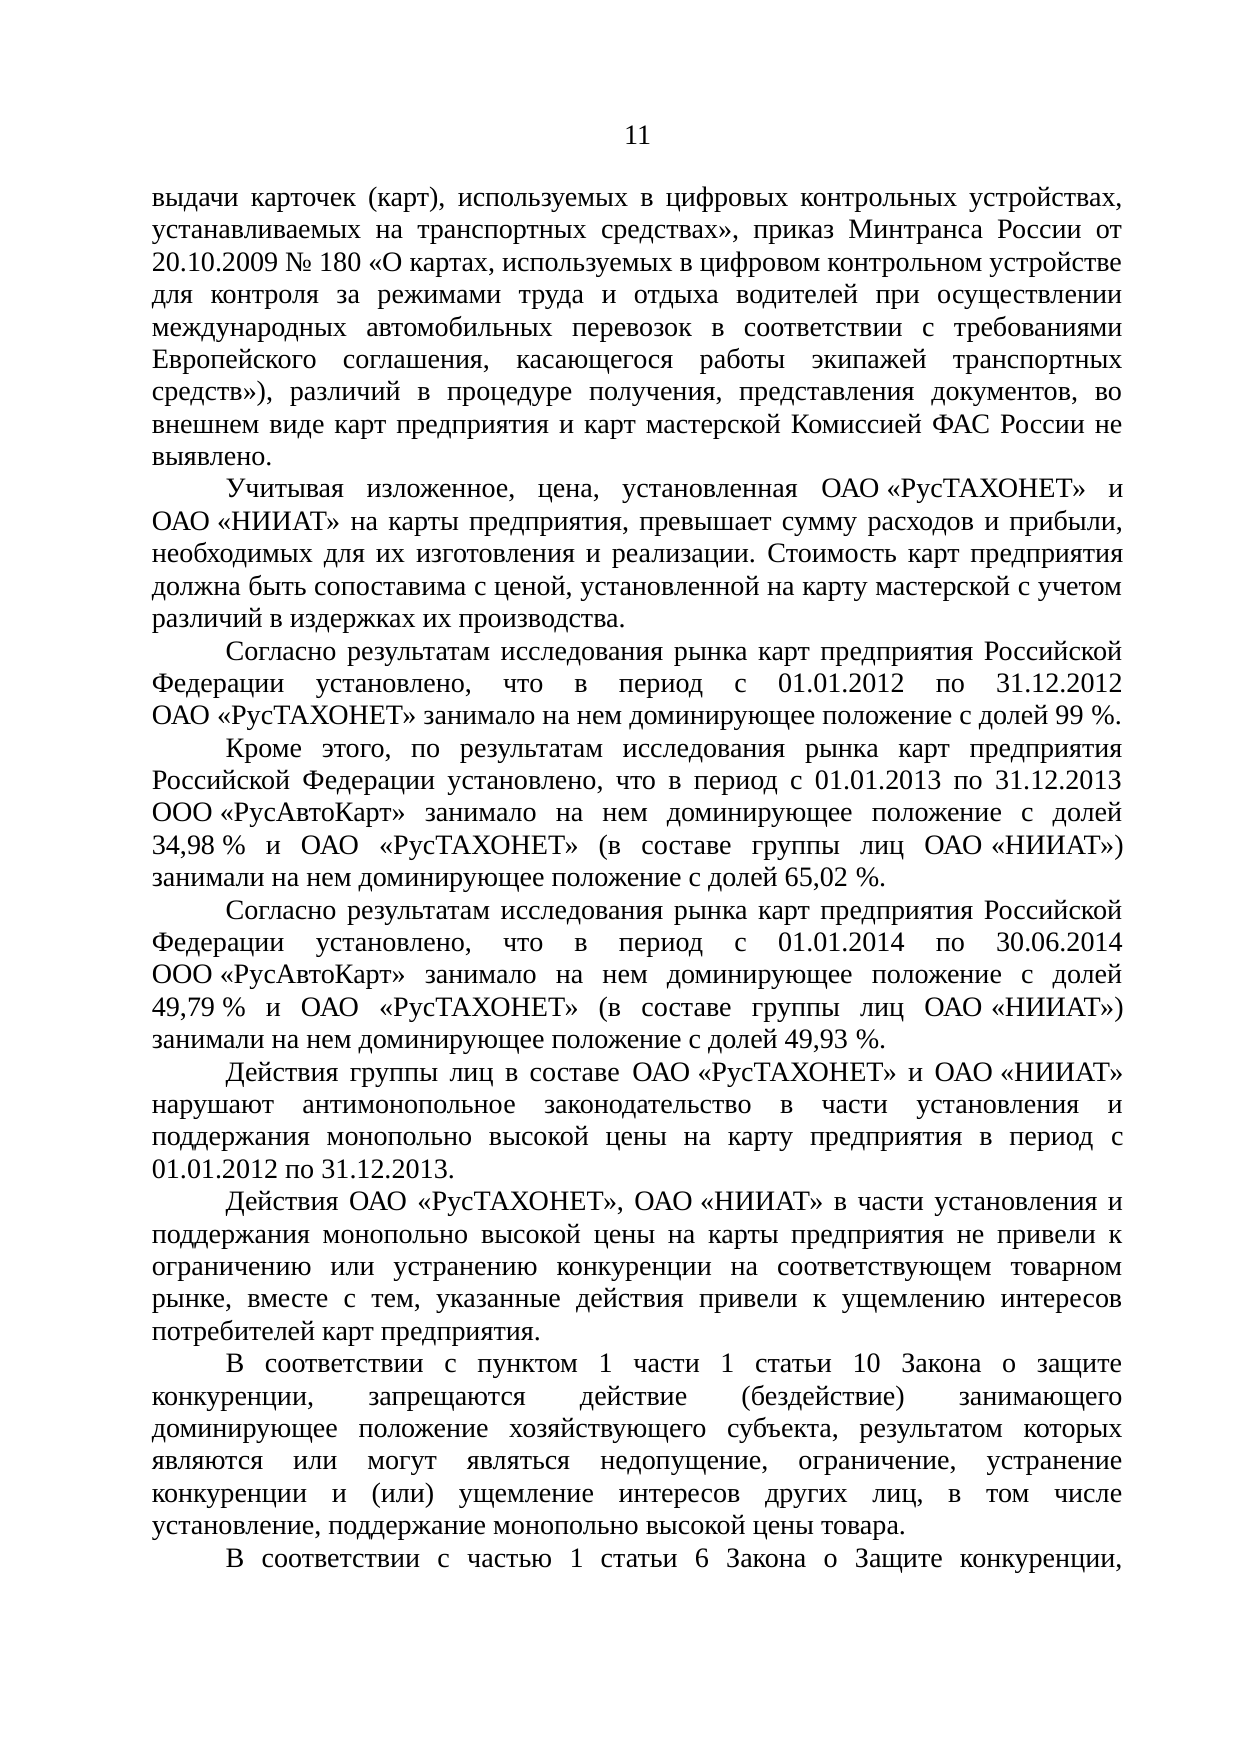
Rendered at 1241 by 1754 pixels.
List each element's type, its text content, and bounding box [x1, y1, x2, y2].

text В соответствии с пунктом 1 части 1 статьи 10 Закона о защите конкуренции, запрещаются действие (бездействие) занимающего доминирующее положение хозяйствующего субъекта, результатом которых являются или могут являться недопущение, ограничение, устранение конкуренции и (или) ущемление интересов других лиц, в том числе установление, поддержание монопольно высокой цены товара. [152, 1346, 1123, 1541]
text В соответствии с частью 1 статьи 6 Закона о Защите конкуренции, [152, 1541, 1123, 1573]
text Согласно результатам исследования рынка карт предприятия Российской Федерации установлено, что в период с 01.01.2014 по 30.06.2014 ООО «РусАвтоКарт» занимало на нем доминирующее положение с долей 49,79 % и ОАО «РусТАХОНЕТ» (в составе группы лиц ОАО «НИИАТ») занимали на нем доминирующее положение с долей 49,93 %. [152, 893, 1123, 1055]
text Кроме этого, по результатам исследования рынка карт предприятия Российской Федерации установлено, что в период с 01.01.2013 по 31.12.2013 ООО «РусАвтоКарт» занимало на нем доминирующее положение с долей 34,98 % и ОАО «РусТАХОНЕТ» (в составе группы лиц ОАО «НИИАТ») занимали на нем доминирующее положение с долей 65,02 %. [152, 731, 1123, 893]
text Согласно результатам исследования рынка карт предприятия Российской Федерации установлено, что в период с 01.01.2012 по 31.12.2012 ОАО «РусТАХОНЕТ» занимало на нем доминирующее положение с долей 99 %. [152, 633, 1123, 731]
text выдачи карточек (карт), используемых в цифровых контрольных устройствах, устанавливаемых на транспортных средствах», приказ Минтранса России от 20.10.2009 № 180 «О картах, используемых в цифровом контрольном устройстве для контроля за режимами труда и отдыха водителей при осуществлении международных автомобильных перевозок в соответствии с требованиями Европейского соглашения, касающегося работы экипажей транспортных средств»), различий в процедуре получения, представления документов, во внешнем виде карт предприятия и карт мастерской Комиссией ФАС России не выявлено. [152, 180, 1123, 472]
text Учитывая изложенное, цена, установленная ОАО «РусТАХОНЕТ» и ОАО «НИИАТ» на карты предприятия, превышает сумму расходов и прибыли, необходимых для их изготовления и реализации. Стоимость карт предприятия должна быть сопоставима с ценой, установленной на карту мастерской с учетом различий в издержках их производства. [152, 472, 1123, 633]
text Действия ОАО «РусТАХОНЕТ», ОАО «НИИАТ» в части установления и поддержания монопольно высокой цены на карты предприятия не привели к ограничению или устранению конкуренции на соответствующем товарном рынке, вместе с тем, указанные действия привели к ущемлению интересов потребителей карт предприятия. [152, 1184, 1123, 1346]
text Действия группы лиц в составе ОАО «РусТАХОНЕТ» и ОАО «НИИАТ» нарушают антимонопольное законодательство в части установления и поддержания монопольно высокой цены на карту предприятия в период с 01.01.2012 по 31.12.2013. [152, 1055, 1123, 1184]
